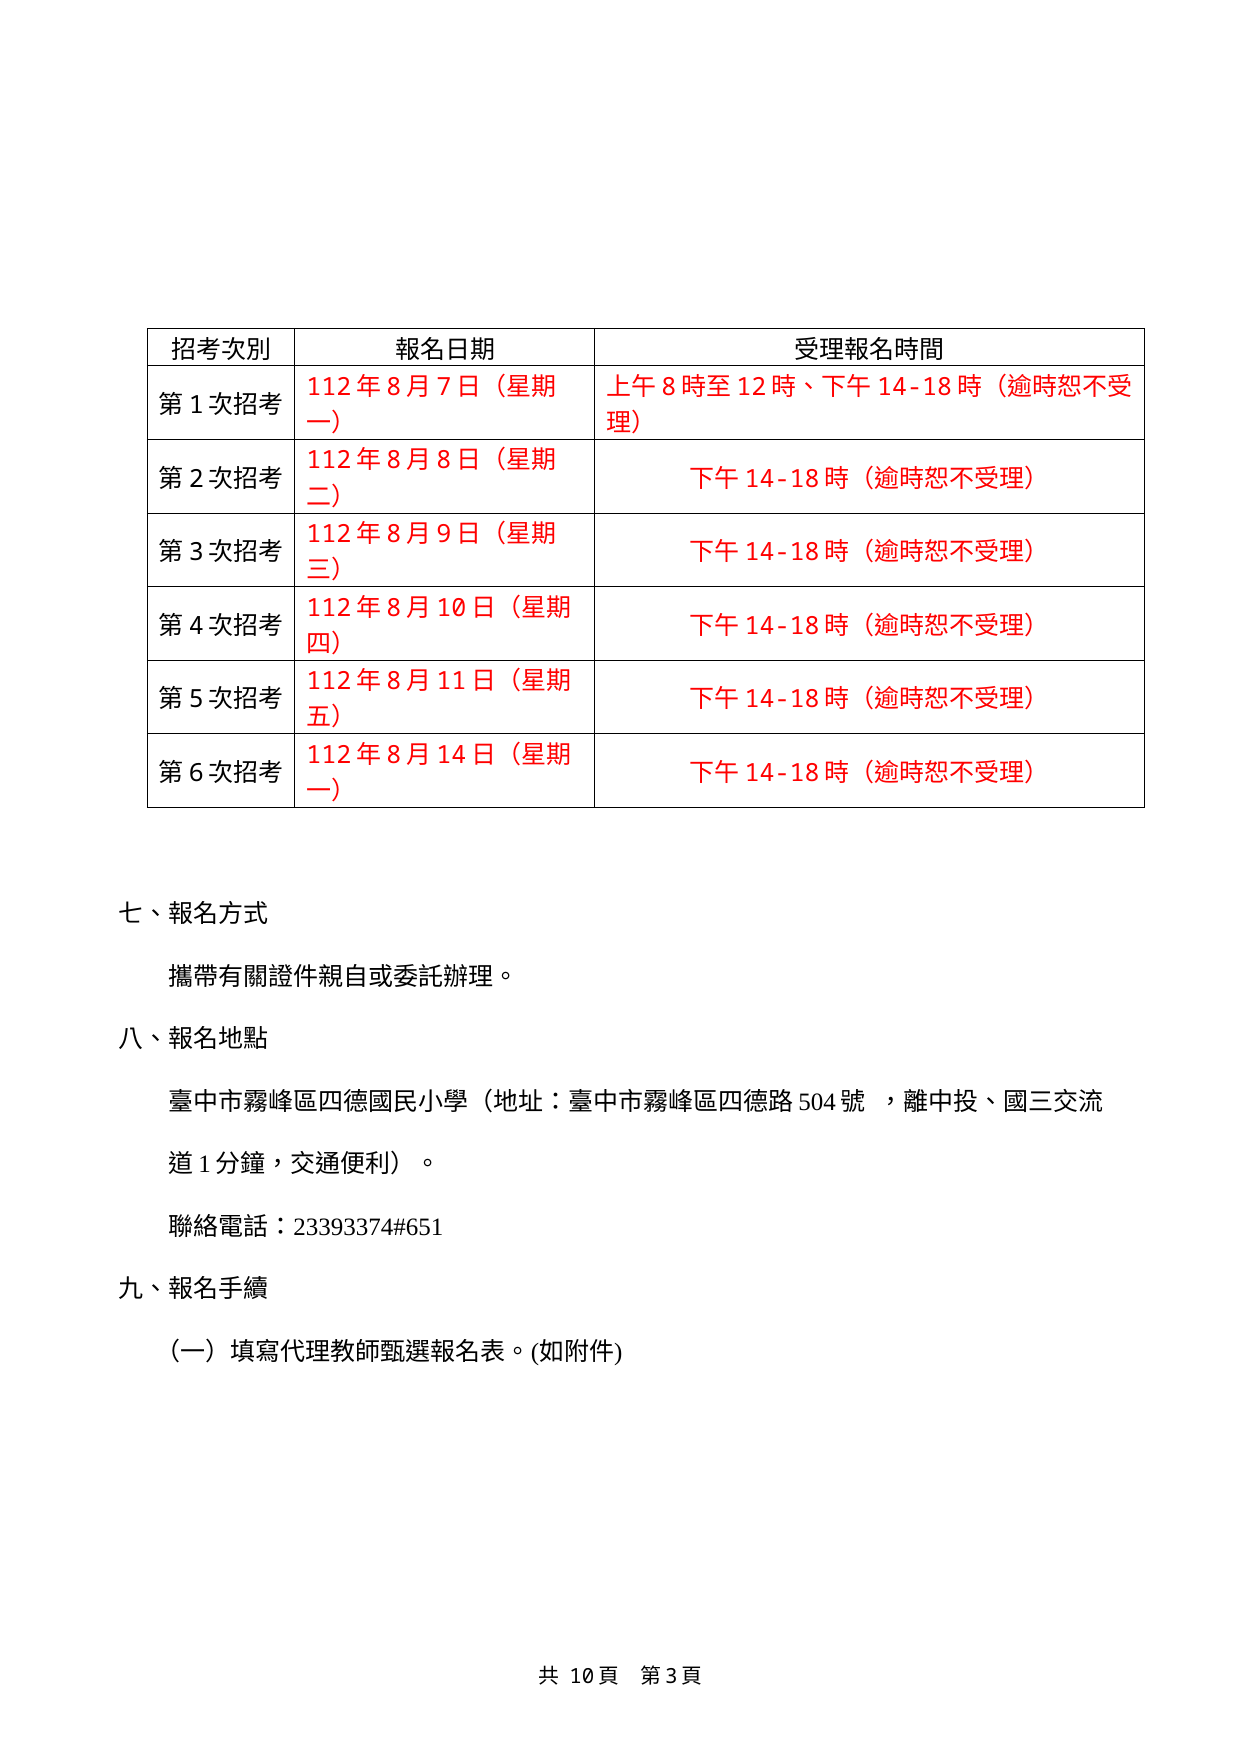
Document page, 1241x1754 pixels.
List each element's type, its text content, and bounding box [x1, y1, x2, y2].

table_cell 112年8月7日（星期一） [295, 366, 594, 439]
table_cell 下午14-18時（逾時恕不受理） [595, 734, 1144, 807]
table_cell 下午14-18時（逾時恕不受理） [595, 440, 1144, 512]
text 七、報名方式 攜帶有關證件親自或委託辦理。 [118, 870, 1122, 995]
table_cell 下午14-18時（逾時恕不受理） [595, 661, 1144, 733]
table_cell 112年8月10日（星期四） [295, 587, 594, 659]
table_cell 第4次招考 [148, 587, 294, 659]
table_cell 第1次招考 [148, 366, 294, 439]
table_cell 第3次招考 [148, 514, 294, 586]
table_header 招考次別 [148, 329, 294, 365]
text 八、報名地點 臺中市霧峰區四德國民小學（地址：臺中市霧峰區四德路504號 ，離中投、國三交流道1分鐘，交通便利）。 [118, 995, 1122, 1183]
table_cell 112年8月9日（星期三） [295, 514, 594, 586]
table_cell 112年8月11日（星期五） [295, 661, 594, 733]
table_cell 下午14-18時（逾時恕不受理） [595, 514, 1144, 586]
text （一）填寫代理教師甄選報名表。(如附件) [118, 1308, 1122, 1370]
table_cell 第2次招考 [148, 440, 294, 512]
table_header 報名日期 [295, 329, 594, 365]
table_cell 下午14-18時（逾時恕不受理） [595, 587, 1144, 659]
table_cell 上午8時至12時、下午14-18時（逾時恕不受理） [595, 366, 1144, 439]
text 九、報名手續 [118, 1245, 1122, 1308]
table_cell 112年8月14日（星期一） [295, 734, 594, 807]
table_cell 第5次招考 [148, 661, 294, 733]
text 聯絡電話：23393374#651 [168, 1183, 1122, 1245]
table_cell 112年8月8日（星期二） [295, 440, 594, 512]
table_header 受理報名時間 [595, 329, 1144, 365]
table_cell 第6次招考 [148, 734, 294, 807]
